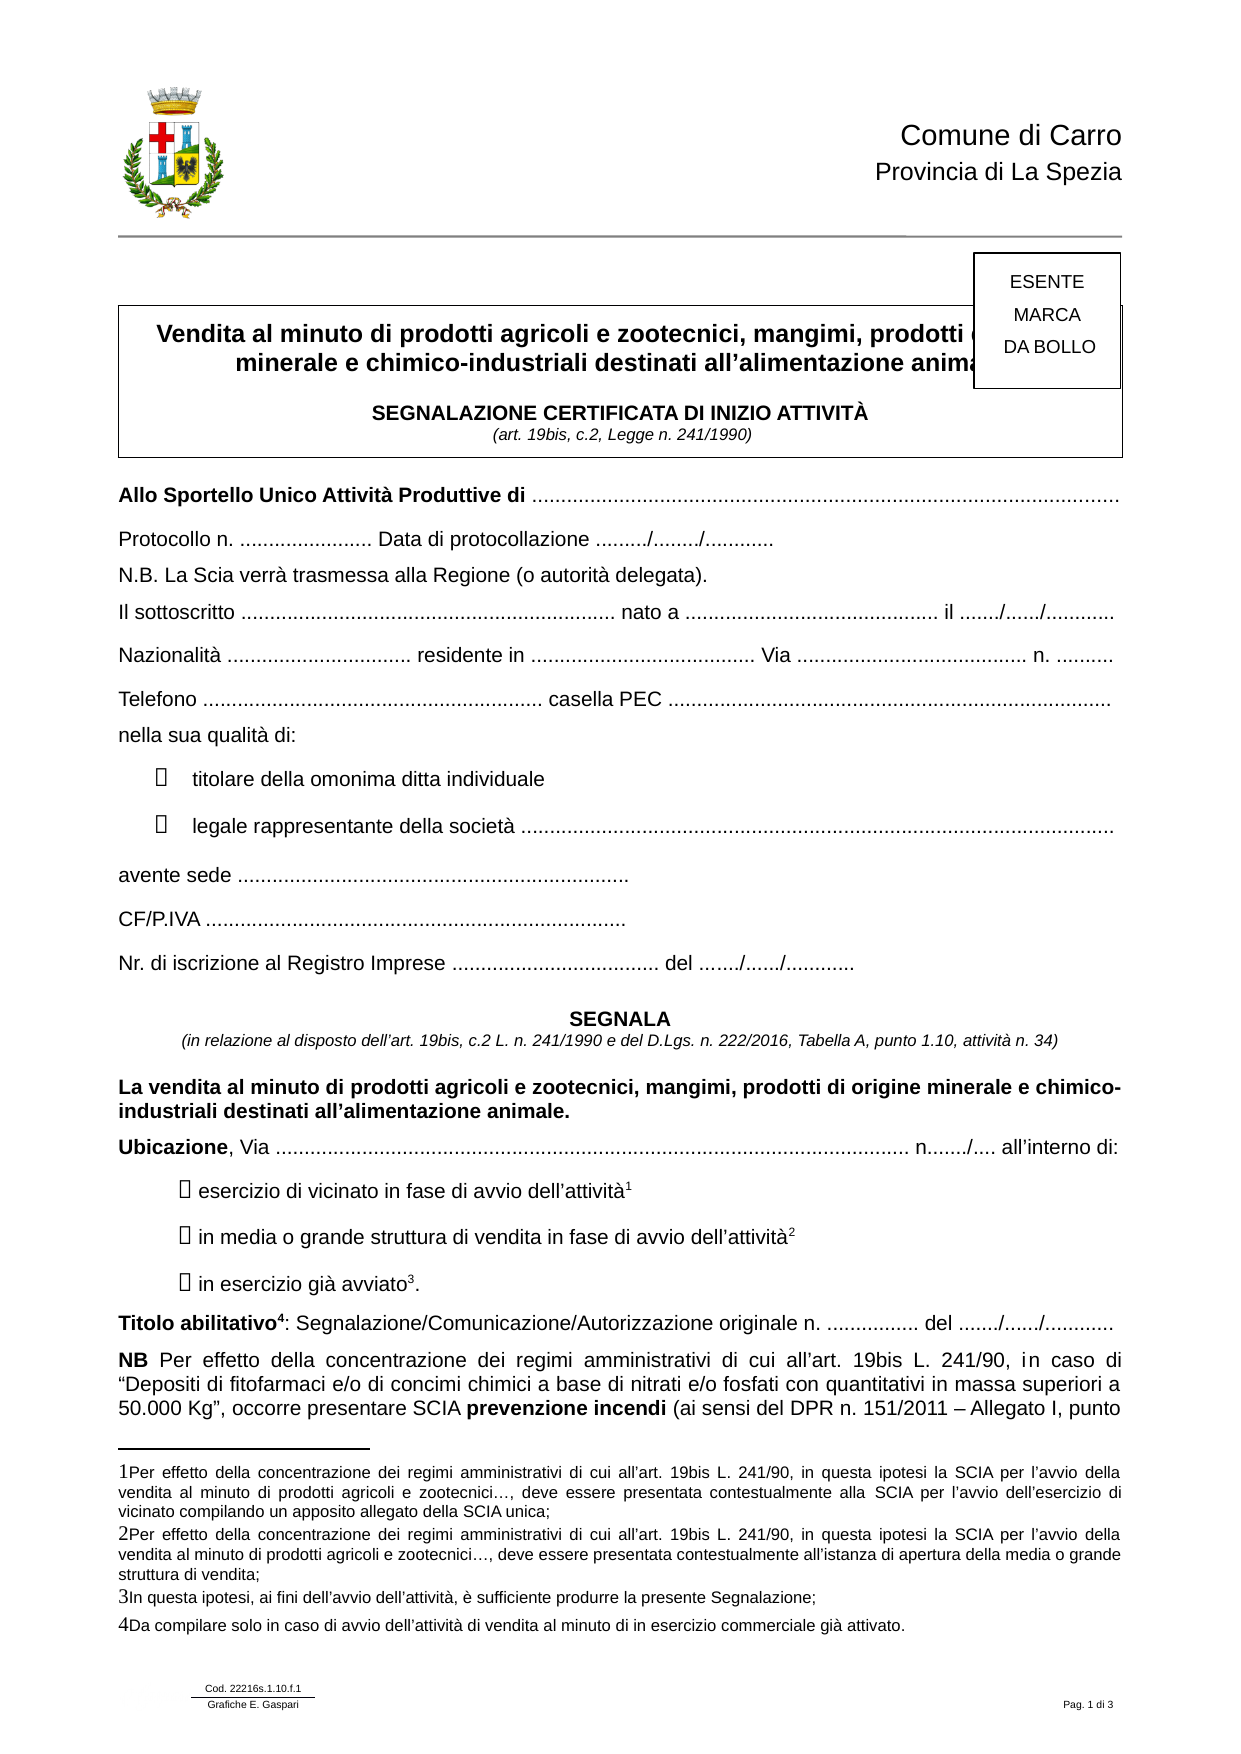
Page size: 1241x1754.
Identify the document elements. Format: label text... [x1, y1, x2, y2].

text Nazionalità ................................ residente in ....................................... Via ........................................ n. .......... [118, 643, 1122, 667]
text Provincia di La Spezia [224, 157, 1122, 185]
text CF/P.IVA ......................................................................... [118, 907, 1122, 931]
text Comune di Carro [224, 118, 1122, 152]
text Da compilare solo in caso di avvio dell’attività di vendita al minuto di in esercizio commerciale già attivato. [118, 1612, 1122, 1636]
text Ubicazione, Via .............................................................................................................. n......./.... all’interno di: [118, 1135, 1122, 1159]
text Nr. di iscrizione al Registro Imprese .................................... del ......./....../............ [118, 950, 1122, 974]
text Allo Sportello Unico Attività Produttive di [118, 483, 1122, 507]
text  esercizio di vicinato in fase di avvio dell’attività [177, 1171, 1122, 1206]
text Per effetto della concentrazione dei regimi amministrativi di cui all’art. 19bis L. 241/90, in questa ipotesi la SCIA per l’avvio della vendita al minuto di prodotti agricoli e zootecnici…, deve essere presentata contestualmente alla SCIA per l’avvio dell’esercizio di vicinato compilando un apposito allegato della SCIA unica; [118, 1459, 1122, 1521]
picture [122, 87, 224, 219]
text nella sua qualità di: [118, 723, 1122, 747]
text Per effetto della concentrazione dei regimi amministrativi di cui all’art. 19bis L. 241/90, in questa ipotesi la SCIA per l’avvio della vendita al minuto di prodotti agricoli e zootecnici…, deve essere presentata contestualmente all’istanza di apertura della media o grande struttura di vendita; [118, 1521, 1122, 1583]
table_header Vendita al minuto di prodotti agricoli e zootecnici, mangimi, prodotti di origine minerale e chimico-industriali destinati all’alimentazione animale SEGNALAZIONE CERTIFICATA DI INIZIO ATTIVITÀ (art. 19bis, c.2, Legge n. 241/1990) [119, 306, 1122, 457]
text Titolo abilitativo: Segnalazione/Comunicazione/Autorizzazione originale n. ................ del ......./....../............ [118, 1311, 1122, 1335]
text N.B. La Scia verrà trasmessa alla Regione (o autorità delegata). [118, 563, 1122, 587]
text  legale rappresentante della società ....................................................................................................... [153, 806, 1122, 840]
text avente sede .................................................................... [118, 863, 1122, 887]
text  in media o grande struttura di vendita in fase di avvio dell’attività [177, 1218, 1122, 1252]
text Telefono ........................................................... casella PEC ............................................................................. [118, 687, 1122, 711]
text SEGNALA [118, 1006, 1122, 1030]
text (in relazione al disposto dell’art. 19bis, c.2 L. n. 241/1990 e del D.Lgs. n. 222/2016, Tabella A, punto 1.10, attività n. 34) [118, 1030, 1122, 1049]
text  in esercizio già avviato. [177, 1264, 1122, 1299]
text La vendita al minuto di prodotti agricoli e zootecnici, mangimi, prodotti di origine minerale e chimico-industriali destinati all’alimentazione animale. [118, 1074, 1122, 1122]
text  titolare della omonima ditta individuale [153, 760, 1122, 794]
text In questa ipotesi, ai fini dell’avvio dell’attività, è sufficiente produrre la presente Segnalazione; [118, 1583, 1122, 1608]
text NB Per effetto della concentrazione dei regimi amministrativi di cui all’art. 19bis L. 241/90, in caso di “Depositi di fitofarmaci e/o di concimi chimici a base di nitrati e/o fosfati con quantitativi in massa superiori a 50.000 Kg”, occorre presentare SCIA prevenzione incendi (ai sensi del DPR n. 151/2011 – Allegato I, punto [118, 1348, 1122, 1419]
text Protocollo n. ....................... Data di protocollazione ........./......../............ [118, 527, 1122, 551]
text Il sottoscritto ................................................................. nato a ............................................ il ......./....../............ [118, 599, 1122, 623]
